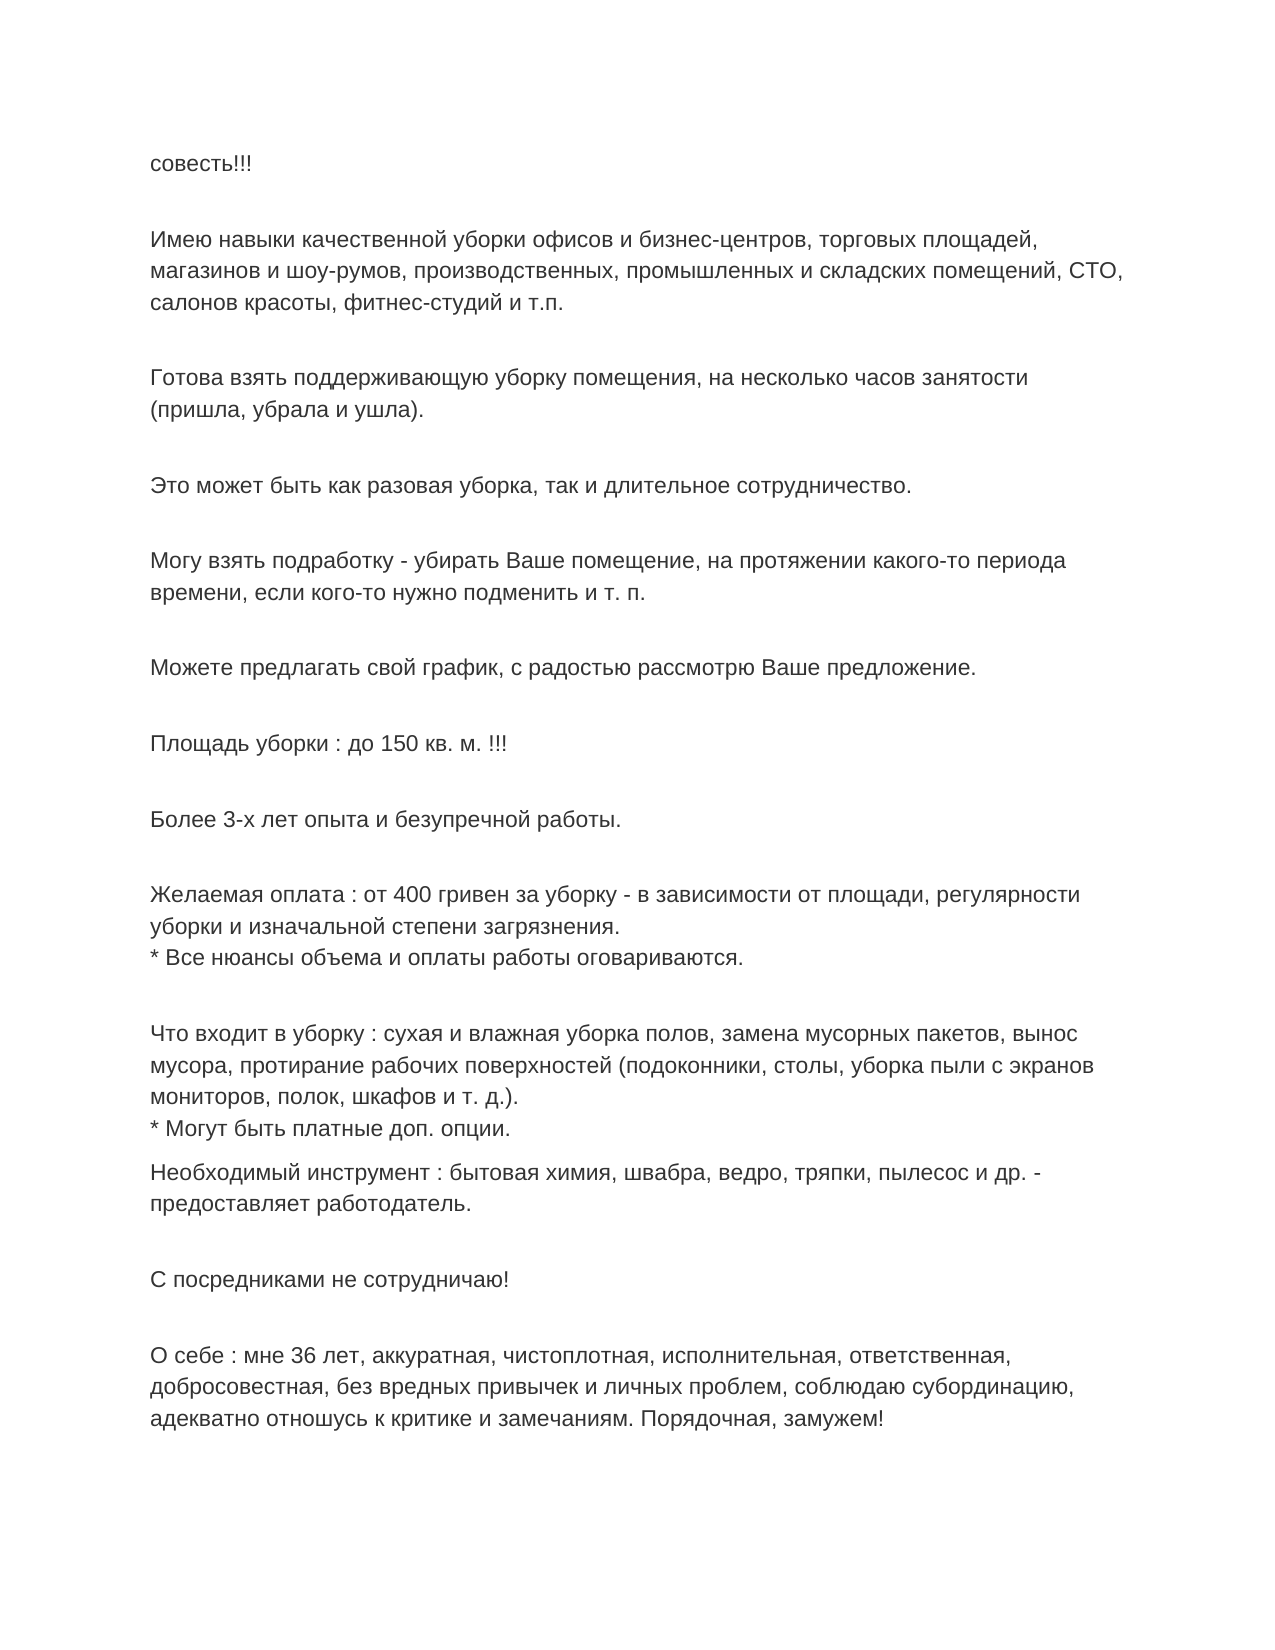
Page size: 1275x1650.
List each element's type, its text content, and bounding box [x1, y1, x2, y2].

text Могу взять подработку - убирать Ваше помещение, на протяжении какого-то периода времени, если кого-то нужно подменить и т. п. [150, 547, 1125, 637]
text Желаемая оплата : от 400 гривен за уборку - в зависимости от площади, регулярности уборки и изначальной степени загрязнения. * Все нюансы объема и оплаты работы оговариваются. [150, 881, 1125, 1002]
text Имею навыки качественной уборки офисов и бизнес-центров, торговых площадей, магазинов и шоу-румов, производственных, промышленных и складских помещений, СТО, салонов красоты, фитнес-студий и т.п. [150, 226, 1125, 347]
text Готова взять поддерживающую уборку помещения, на несколько часов занятости (пришла, убрала и ушла). [150, 364, 1125, 454]
text Это может быть как разовая уборка, так и длительное сотрудничество. [150, 472, 1125, 529]
text Необходимый инструмент : бытовая химия, швабра, ведро, тряпки, пылесос и др. -предоставляет работодатель. [150, 1159, 1125, 1248]
text С посредниками не сотрудничаю! [150, 1266, 1125, 1324]
text совесть!!! [150, 150, 1125, 208]
text Более 3-х лет опыта и безупречной работы. [150, 806, 1125, 863]
text О себе : мне 36 лет, аккуратная, чистоплотная, исполнительная, ответственная, добросовестная, без вредных привычек и личных проблем, соблюдаю субординацию, адекватно отношусь к критике и замечаниям. Порядочная, замужем! [150, 1342, 1125, 1463]
text Что входит в уборку : сухая и влажная уборка полов, замена мусорных пакетов, вынос мусора, протирание рабочих поверхностей (подоконники, столы, уборка пыли с экранов мониторов, полок, шкафов и т. д.). * Могут быть платные доп. опции. [150, 1020, 1125, 1141]
text Площадь уборки : до 150 кв. м. !!! [150, 730, 1125, 788]
text Можете предлагать свой график, с радостью рассмотрю Ваше предложение. [150, 654, 1125, 712]
